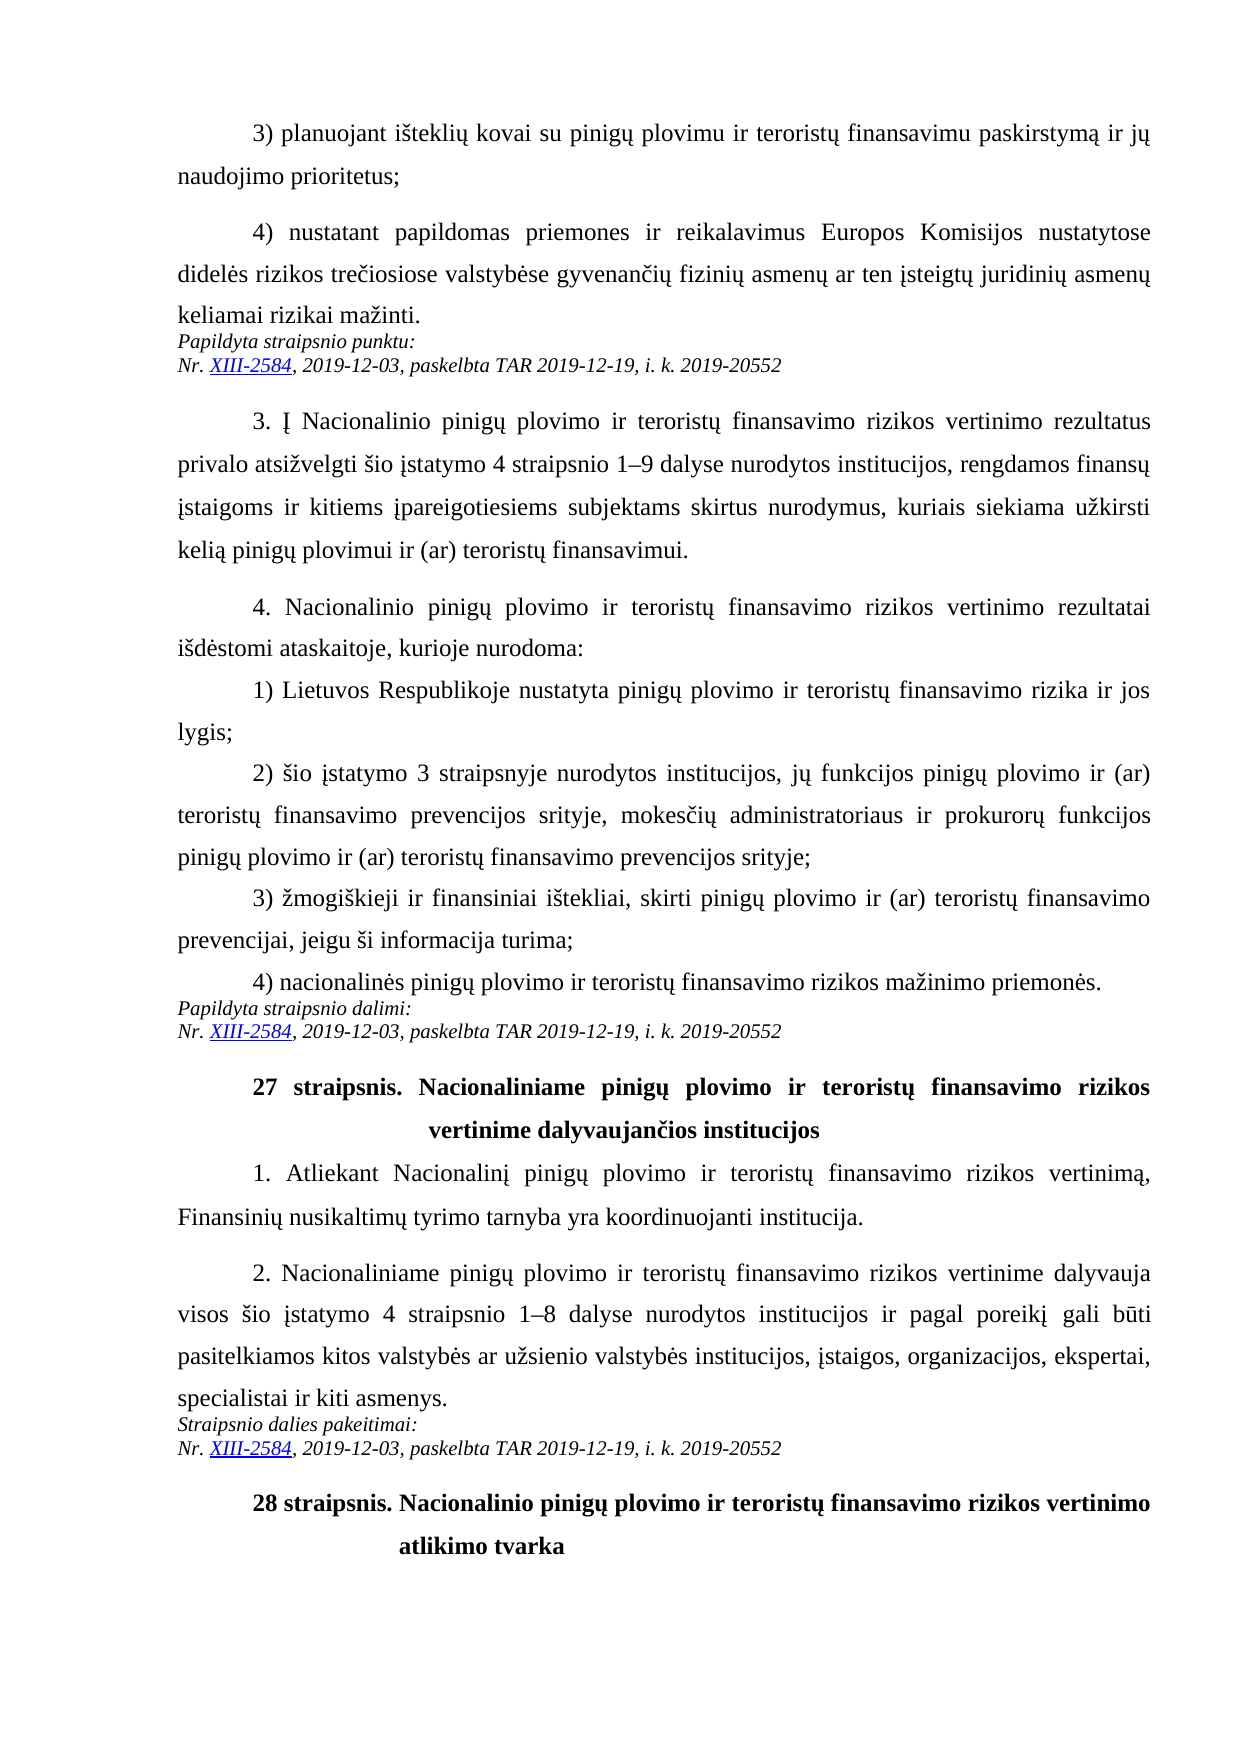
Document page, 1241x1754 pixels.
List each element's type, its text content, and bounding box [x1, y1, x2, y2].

text Nr. XIII-2584, 2019-12-03, paskelbta TAR 2019-12-19, i. k. 2019-20552 [177, 1019, 1152, 1043]
text 2. Nacionaliniame pinigų plovimo ir teroristų finansavimo rizikos vertinime dalyvauja visos šio įstatymo 4 straipsnio 1–8 dalyse nurodytos institucijos ir pagal poreikį gali būti pasitelkiamos kitos valstybės ar užsienio valstybės institucijos, įstaigos, organizacijos, ekspertai, specialistai ir kiti asmenys. [177, 1245, 1152, 1411]
text 27 straipsnis. Nacionaliniame pinigų plovimo ir teroristų finansavimo rizikos vertinime dalyvaujančios institucijos [252, 1072, 1152, 1144]
text 1. Atliekant Nacionalinį pinigų plovimo ir teroristų finansavimo rizikos vertinimą, Finansinių nusikaltimų tyrimo tarnyba yra koordinuojanti institucija. [177, 1158, 1152, 1230]
text 3. Į Nacionalinio pinigų plovimo ir teroristų finansavimo rizikos vertinimo rezultatus privalo atsižvelgti šio įstatymo 4 straipsnio 1–9 dalyse nurodytos institucijos, rengdamos finansų įstaigoms ir kitiems įpareigotiesiems subjektams skirtus nurodymus, kuriais siekiama užkirsti kelią pinigų plovimui ir (ar) teroristų finansavimui. [177, 406, 1152, 564]
text Papildyta straipsnio punktu: [177, 329, 1152, 353]
text Nr. XIII-2584, 2019-12-03, paskelbta TAR 2019-12-19, i. k. 2019-20552 [177, 353, 1152, 377]
text 1) Lietuvos Respublikoje nustatyta pinigų plovimo ir teroristų finansavimo rizika ir jos lygis; [177, 662, 1152, 745]
text 4) nacionalinės pinigų plovimo ir teroristų finansavimo rizikos mažinimo priemonės. [177, 954, 1152, 995]
text 2) šio įstatymo 3 straipsnyje nurodytos institucijos, jų funkcijos pinigų plovimo ir (ar) teroristų finansavimo prevencijos srityje, mokesčių administratoriaus ir prokurorų funkcijos pinigų plovimo ir (ar) teroristų finansavimo prevencijos srityje; [177, 745, 1152, 870]
text 28 straipsnis. Nacionalinio pinigų plovimo ir teroristų finansavimo rizikos vertinimo atlikimo tvarka [252, 1488, 1152, 1560]
text Papildyta straipsnio dalimi: [177, 995, 1152, 1019]
text Straipsnio dalies pakeitimai: [177, 1411, 1152, 1436]
text 4) nustatant papildomas priemones ir reikalavimus Europos Komisijos nustatytose didelės rizikos trečiosiose valstybėse gyvenančių fizinių asmenų ar ten įsteigtų juridinių asmenų keliamai rizikai mažinti. [177, 204, 1152, 329]
text Nr. XIII-2584, 2019-12-03, paskelbta TAR 2019-12-19, i. k. 2019-20552 [177, 1436, 1152, 1459]
text 4. Nacionalinio pinigų plovimo ir teroristų finansavimo rizikos vertinimo rezultatai išdėstomi ataskaitoje, kurioje nurodoma: [177, 579, 1152, 662]
text 3) planuojant išteklių kovai su pinigų plovimu ir teroristų finansavimu paskirstymą ir jų naudojimo prioritetus; [177, 118, 1152, 190]
text 3) žmogiškieji ir finansiniai ištekliai, skirti pinigų plovimo ir (ar) teroristų finansavimo prevencijai, jeigu ši informacija turima; [177, 870, 1152, 954]
